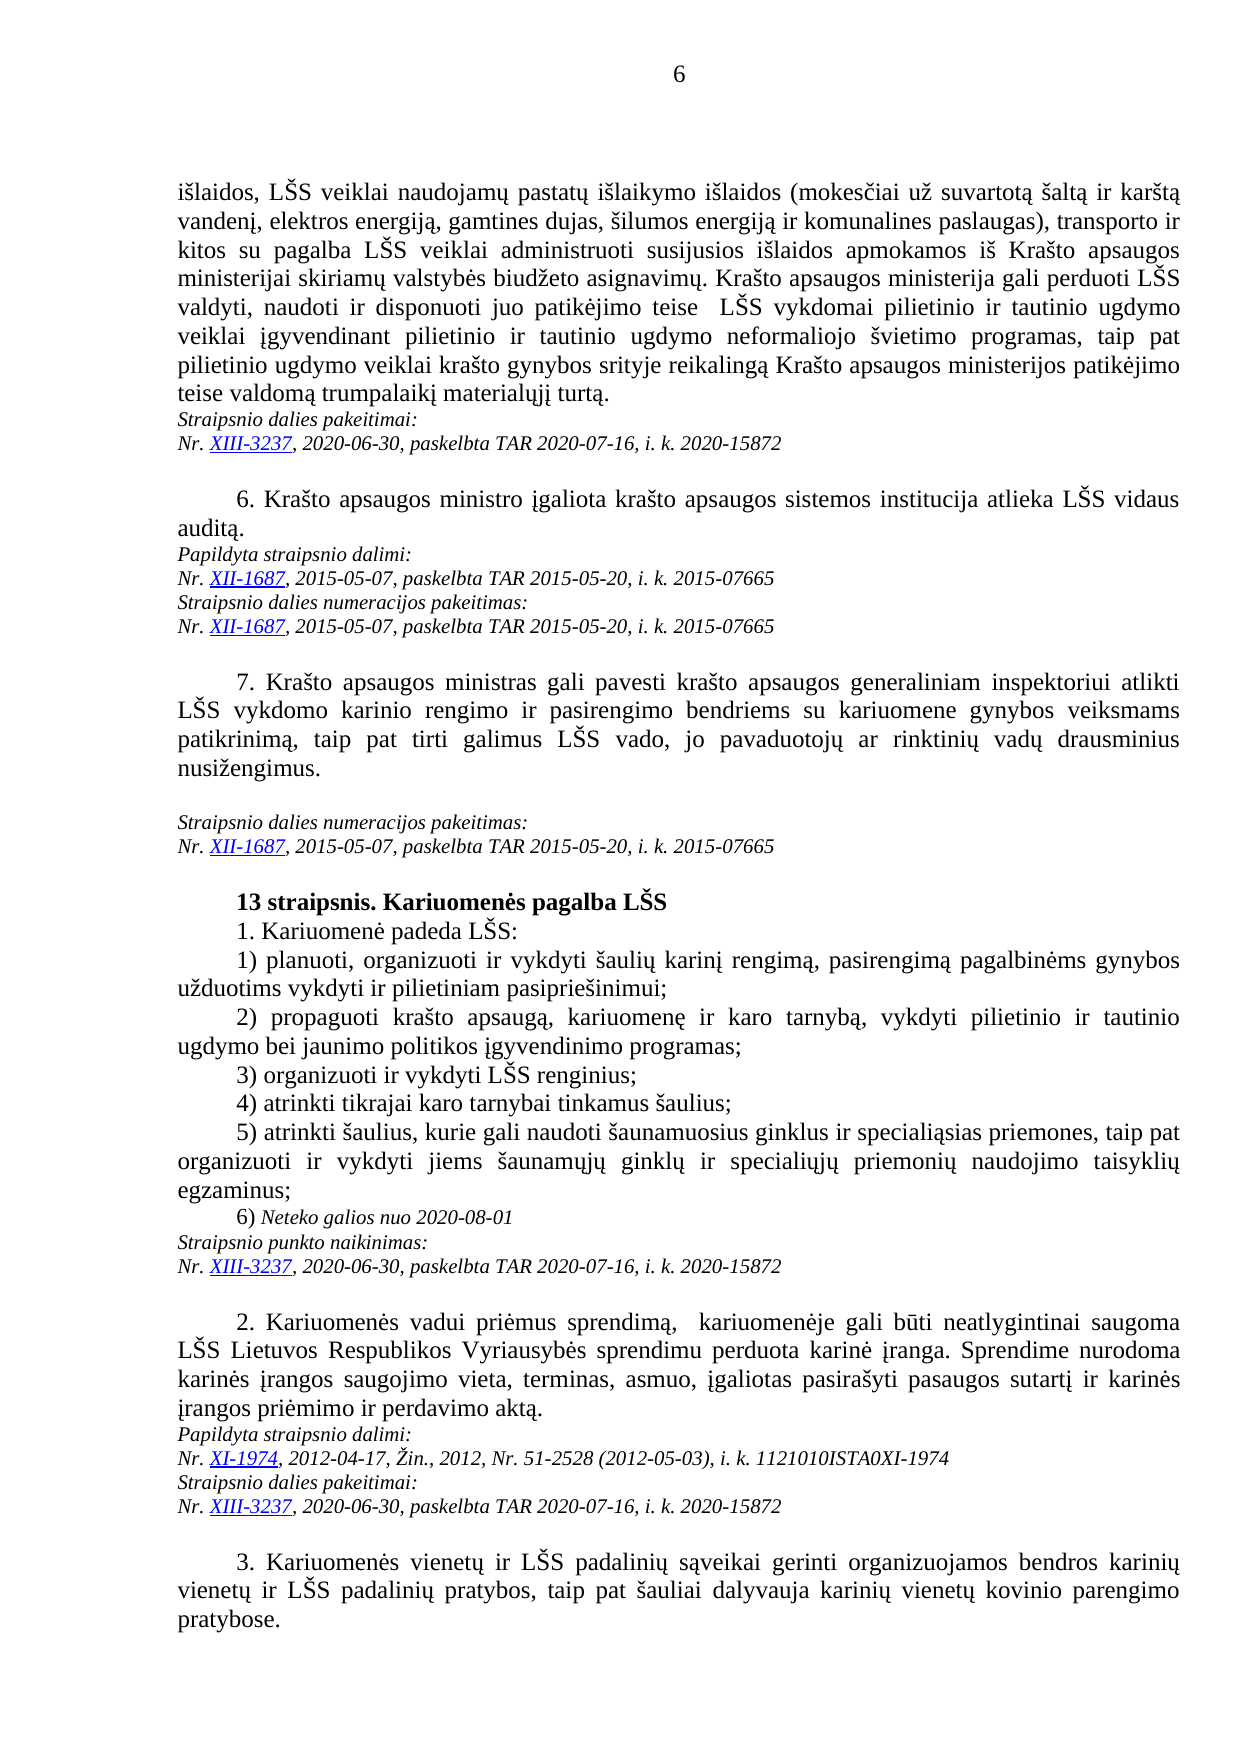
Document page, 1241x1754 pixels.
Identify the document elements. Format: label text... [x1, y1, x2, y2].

text 6) Neteko galios nuo 2020-08-01 [177, 1203, 1181, 1230]
text Nr. XIII-3237, 2020-06-30, paskelbta TAR 2020-07-16, i. k. 2020-15872 [177, 1254, 1181, 1278]
text Nr. XIII-3237, 2020-06-30, paskelbta TAR 2020-07-16, i. k. 2020-15872 [177, 1494, 1181, 1518]
text Papildyta straipsnio dalimi: [177, 1422, 1181, 1446]
text išlaidos, LŠS veiklai naudojamų pastatų išlaikymo išlaidos (mokesčiai už suvartotą šaltą ir karštą vandenį, elektros energiją, gamtines dujas, šilumos energiją ir komunalines paslaugas), transporto ir kitos su pagalba LŠS veiklai administruoti susijusios išlaidos apmokamos iš Krašto apsaugos ministerijai skiriamų valstybės biudžeto asignavimų. Krašto apsaugos ministerija gali perduoti LŠS valdyti, naudoti ir disponuoti juo patikėjimo teise LŠS vykdomai pilietinio ir tautinio ugdymo veiklai įgyvendinant pilietinio ir tautinio ugdymo neformaliojo švietimo programas, taip pat pilietinio ugdymo veiklai krašto gynybos srityje reikalingą Krašto apsaugos ministerijos patikėjimo teise valdomą trumpalaikį materialųjį turtą. [177, 177, 1181, 407]
text Straipsnio dalies pakeitimai: [177, 1470, 1181, 1494]
text 6. Krašto apsaugos ministro įgaliota krašto apsaugos sistemos institucija atlieka LŠS vidaus auditą. [177, 484, 1181, 542]
text 5) atrinkti šaulius, kurie gali naudoti šaunamuosius ginklus ir specialiąsias priemones, taip pat organizuoti ir vykdyti jiems šaunamųjų ginklų ir specialiųjų priemonių naudojimo taisyklių egzaminus; [177, 1117, 1181, 1203]
text 3. Kariuomenės vienetų ir LŠS padalinių sąveikai gerinti organizuojamos bendros karinių vienetų ir LŠS padalinių pratybos, taip pat šauliai dalyvauja karinių vienetų kovinio parengimo pratybose. [177, 1547, 1181, 1633]
text 3) organizuoti ir vykdyti LŠS renginius; [177, 1060, 1181, 1088]
text Straipsnio dalies numeracijos pakeitimas: [177, 810, 1181, 834]
text 4) atrinkti tikrajai karo tarnybai tinkamus šaulius; [177, 1088, 1181, 1117]
text 1. Kariuomenė padeda LŠS: [177, 916, 1181, 945]
text 1) planuoti, organizuoti ir vykdyti šaulių karinį rengimą, pasirengimą pagalbinėms gynybos užduotims vykdyti ir pilietiniam pasipriešinimui; [177, 945, 1181, 1002]
text Nr. XII-1687, 2015-05-07, paskelbta TAR 2015-05-20, i. k. 2015-07665 [177, 834, 1181, 858]
text 13 straipsnis. Kariuomenės pagalba LŠS [177, 887, 1181, 916]
text Nr. XII-1687, 2015-05-07, paskelbta TAR 2015-05-20, i. k. 2015-07665 [177, 566, 1181, 590]
text Straipsnio punkto naikinimas: [177, 1230, 1181, 1254]
text Nr. XI-1974, 2012-04-17, Žin., 2012, Nr. 51-2528 (2012-05-03), i. k. 1121010ISTA0XI-1974 [177, 1446, 1181, 1470]
text Straipsnio dalies numeracijos pakeitimas: [177, 590, 1181, 614]
text 2) propaguoti krašto apsaugą, kariuomenę ir karo tarnybą, vykdyti pilietinio ir tautinio ugdymo bei jaunimo politikos įgyvendinimo programas; [177, 1002, 1181, 1060]
text Straipsnio dalies pakeitimai: [177, 407, 1181, 431]
text Papildyta straipsnio dalimi: [177, 542, 1181, 566]
text Nr. XII-1687, 2015-05-07, paskelbta TAR 2015-05-20, i. k. 2015-07665 [177, 614, 1181, 638]
text 7. Krašto apsaugos ministras gali pavesti krašto apsaugos generaliniam inspektoriui atlikti LŠS vykdomo karinio rengimo ir pasirengimo bendriems su kariuomene gynybos veiksmams patikrinimą, taip pat tirti galimus LŠS vado, jo pavaduotojų ar rinktinių vadų drausminius nusižengimus. [177, 667, 1181, 782]
text 2. Kariuomenės vadui priėmus sprendimą, kariuomenėje gali būti neatlygintinai saugoma LŠS Lietuvos Respublikos Vyriausybės sprendimu perduota karinė įranga. Sprendime nurodoma karinės įrangos saugojimo vieta, terminas, asmuo, įgaliotas pasirašyti pasaugos sutartį ir karinės įrangos priėmimo ir perdavimo aktą. [177, 1307, 1181, 1422]
text Nr. XIII-3237, 2020-06-30, paskelbta TAR 2020-07-16, i. k. 2020-15872 [177, 431, 1181, 455]
